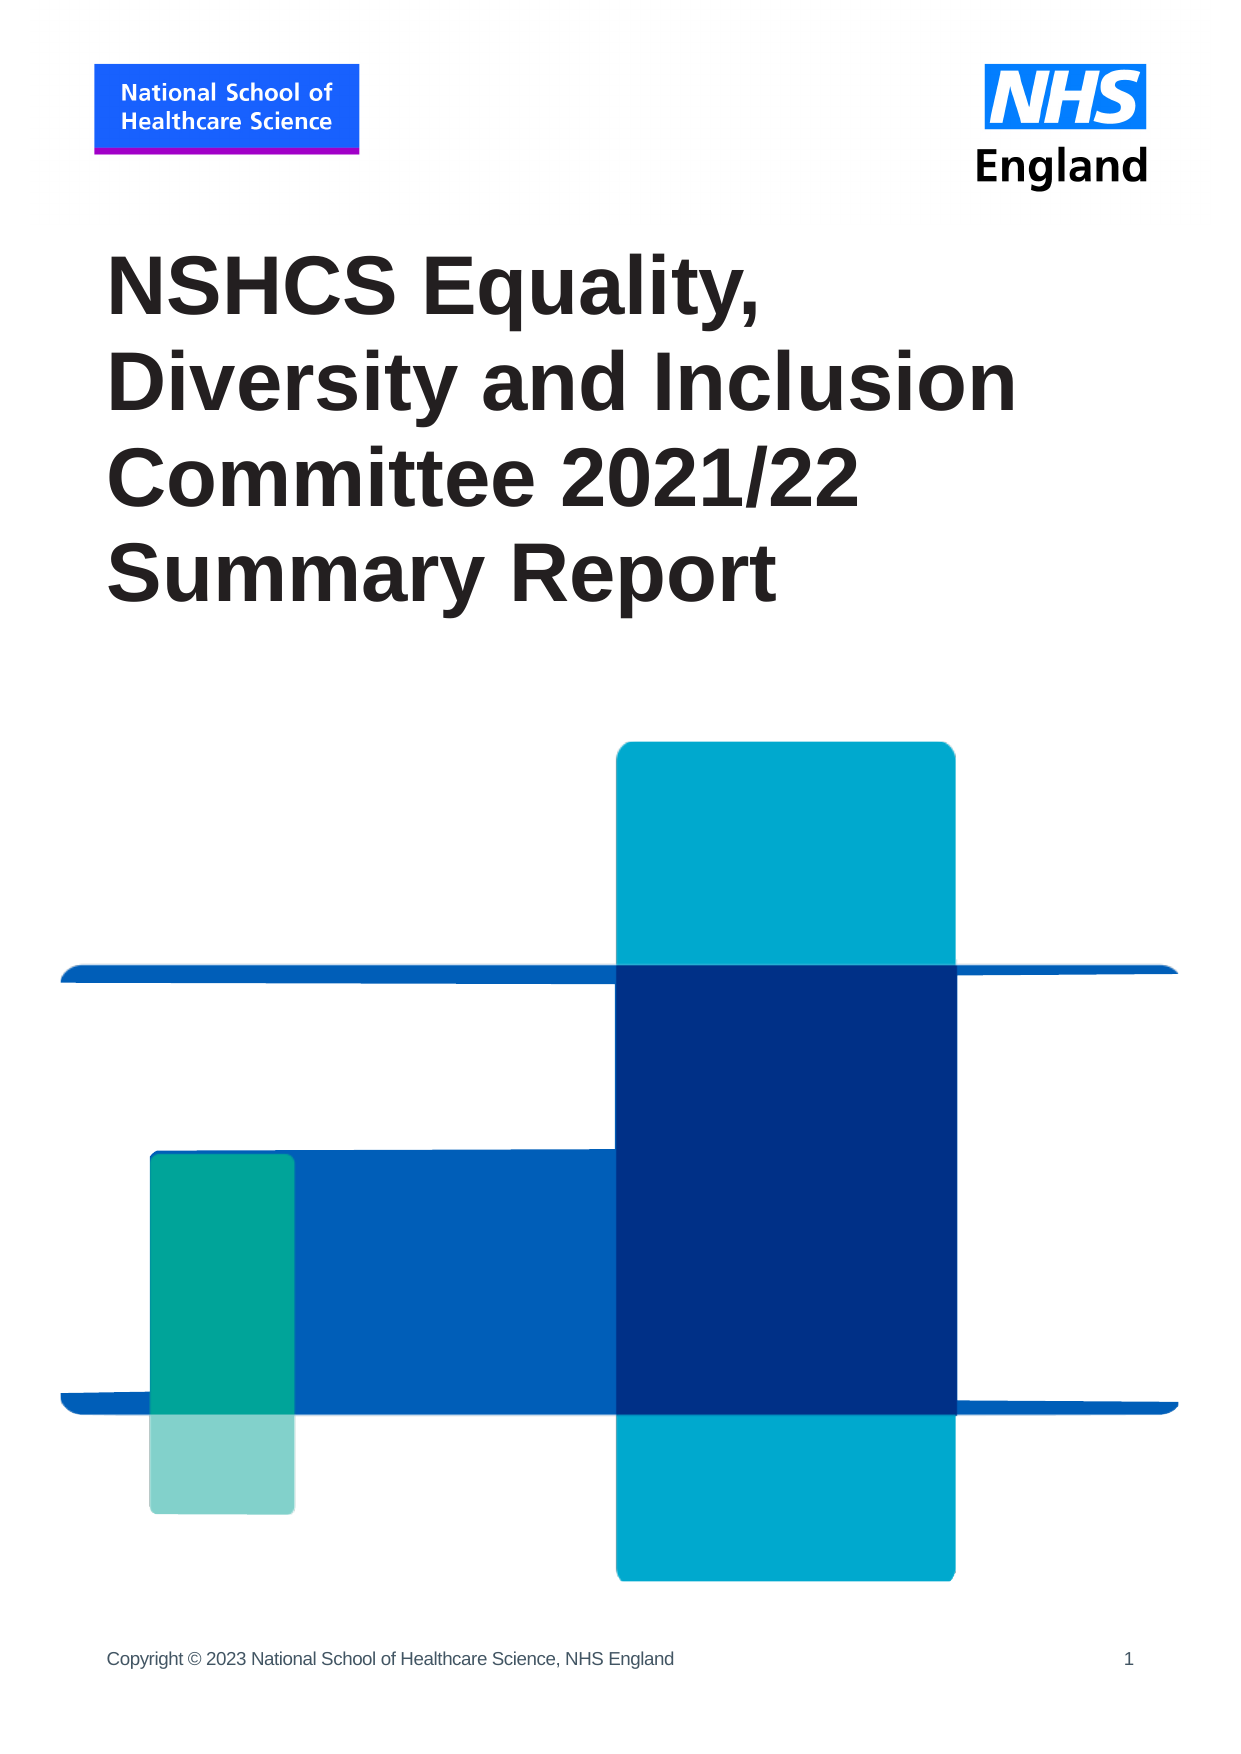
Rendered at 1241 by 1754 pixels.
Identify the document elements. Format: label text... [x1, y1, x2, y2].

subtitle NSHCS Equality, Diversity and Inclusion Committee 2021/22 Summary Report [106, 236, 1134, 619]
